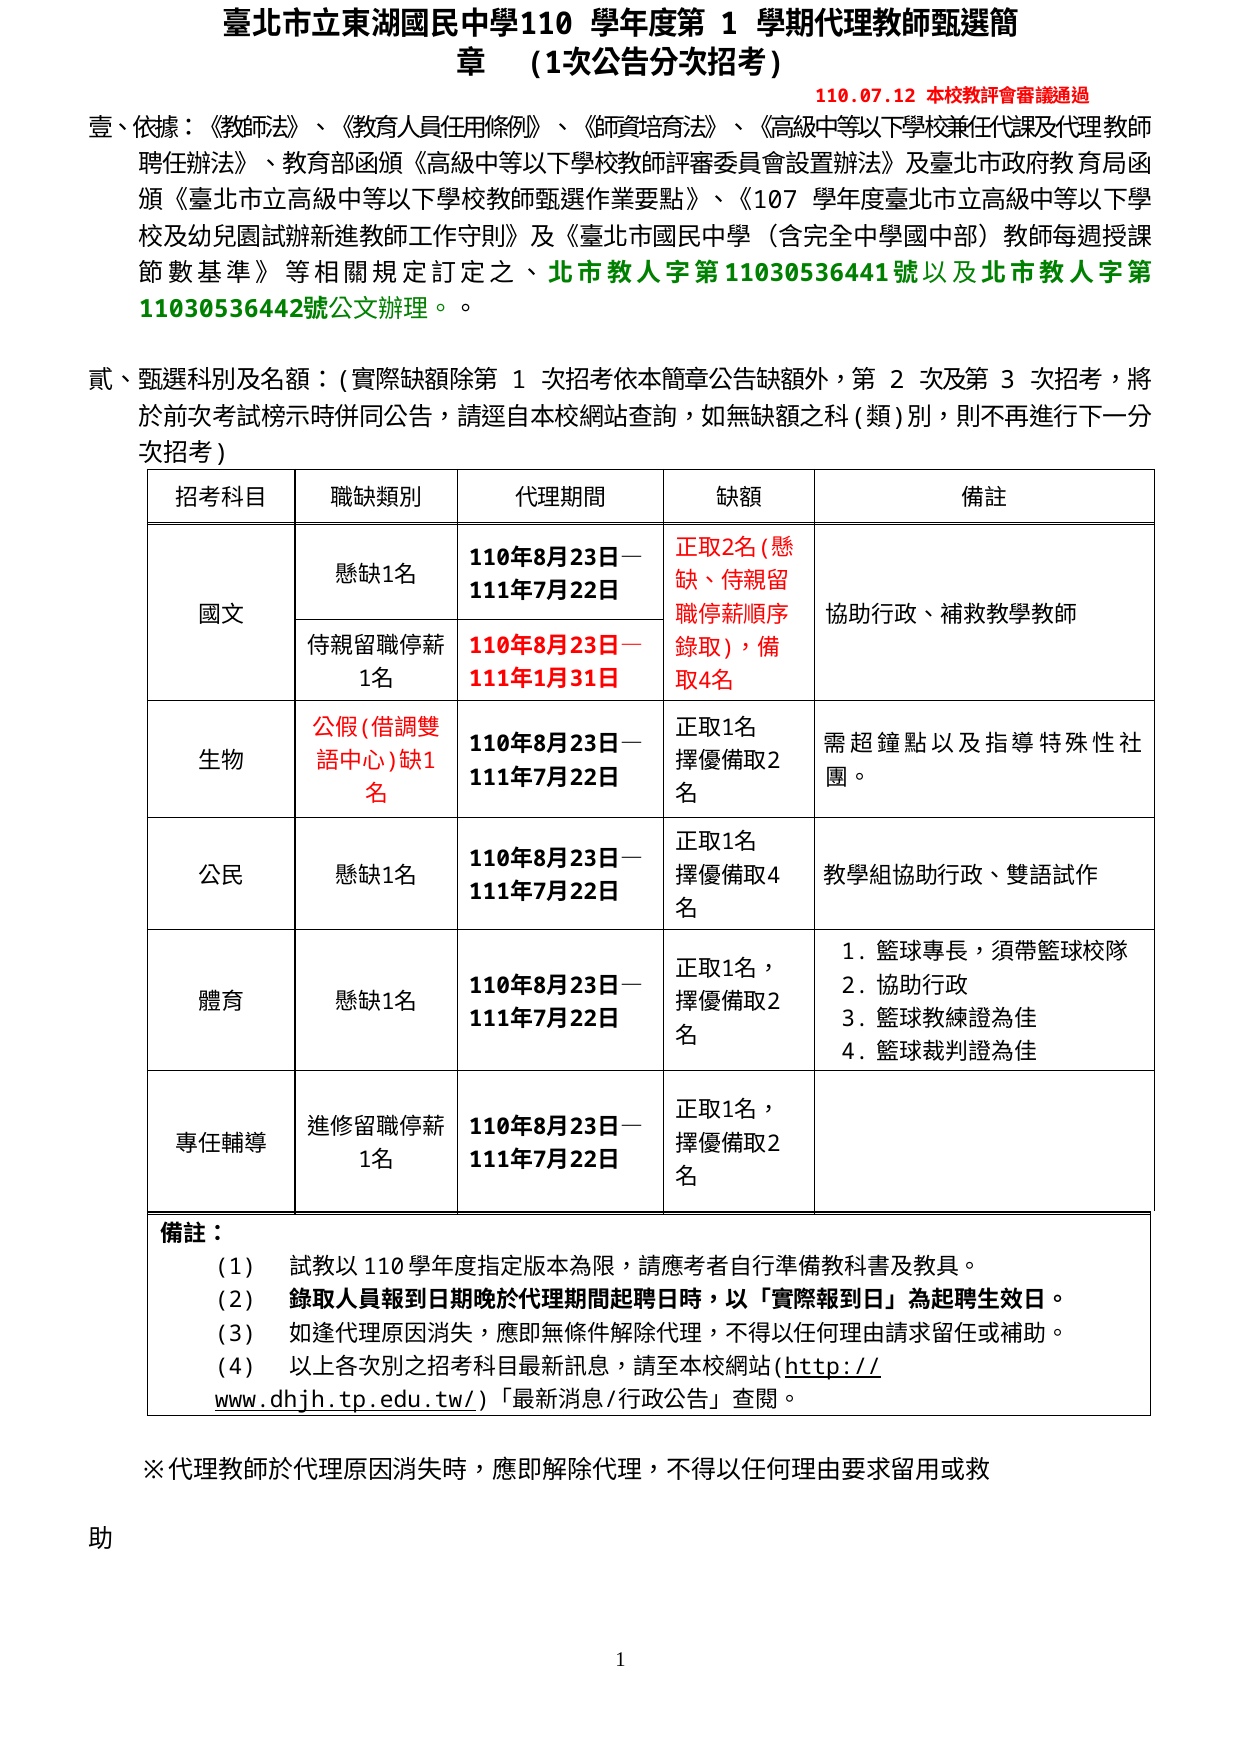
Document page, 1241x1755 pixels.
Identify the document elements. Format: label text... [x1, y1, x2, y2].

table_cell 需超鐘點以及指導特殊性社團。 [815, 701, 1154, 817]
table_cell 正取1名， 擇優備取2名 [664, 1071, 814, 1211]
table_cell 正取1名 擇優備取4名 [664, 818, 814, 928]
table_cell 專任輔導 [148, 1071, 294, 1211]
table_cell 正取1名， 擇優備取2名 [664, 930, 814, 1070]
table_cell 國文 [148, 525, 294, 699]
table_cell 協助行政、補救教學教師 [815, 525, 1154, 699]
table_cell 備註： 試教以110學年度指定版本為限，請應考者自行準備教科書及教具。 錄取人員報到日期晚於代理期間起聘日時，以「實際報到日」為起聘生效日。 如逢代理原因消失，應即無條件解除代理，不得以任何理由請求留任或補助。 以上各次別之招考科目最新訊息，請至本校網站(http://www.dhjh.tp.edu.tw/)「最新消息/行政公告」查閱。 [148, 1215, 1150, 1414]
table_cell 110年8月23日— 111年7月22日 [458, 1071, 663, 1211]
table_cell 懸缺1名 [296, 525, 457, 619]
table_cell 生物 [148, 701, 294, 817]
table_cell 進修留職停薪1名 [296, 1071, 457, 1211]
table_header 備註 [815, 470, 1154, 522]
table_cell 110年8月23日— 111年7月22日 [458, 818, 663, 928]
table_cell 110年8月23日— 111年7月22日 [458, 930, 663, 1070]
table_cell 懸缺1名 [296, 818, 457, 928]
table_cell 籃球專長，須帶籃球校隊 協助行政 籃球教練證為佳 籃球裁判證為佳 [815, 930, 1154, 1070]
table_header 代理期間 [458, 470, 663, 522]
table_cell [815, 1071, 1154, 1211]
table_header 招考科目 [148, 470, 294, 522]
text 貳、甄選科別及名額：(實際缺額除第 1 次招考依本簡章公告缺額外，第 2 次及第 3 次招考，將於前次考試榜示時併同公告，請逕自本校網站查詢，如無缺額之科(類)別，則不再進行下一分次招考) [89, 360, 1153, 469]
table_cell 110年8月23日— 111年7月22日 [458, 701, 663, 817]
table_cell 110年8月23日— 111年1月31日 [458, 620, 663, 699]
text 110.07.12 本校教評會審議通過 [77, 82, 1090, 107]
table_header 缺額 [664, 470, 814, 522]
table_cell 教學組協助行政、雙語試作 [815, 818, 1154, 928]
table_cell 懸缺1名 [296, 930, 457, 1070]
text 壹、依據：《教師法》、《教育人員任用條例》、《師資培育法》、《高級中等以下學校兼任代課及代理教師聘任辦法》、教育部函頒《高級中等以下學校教師評審委員會設置辦法》及臺北市政府教育局函頒《臺北市立高級中等以下學校教師甄選作業要點》、《107 學年度臺北市立高級中等以下學校及幼兒園試辦新進教師工作守則》及《臺北市國民中學（含完全中學國中部）教師每週授課節數基準》等相關規定訂定之、北市教人字第11030536441號以及北市教人字第11030536442號公文辦理。。 [89, 107, 1152, 325]
table_cell 公假(借調雙語中心)缺1 名 [296, 701, 457, 817]
table_cell 公民 [148, 818, 294, 928]
text 臺北市立東湖國民中學110 學年度第 1 學期代理教師甄選簡章 (1次公告分次招考) [213, 2, 1028, 82]
table_cell 正取2名(懸缺、侍親留職停薪順序錄取)，備取4名 [664, 525, 814, 699]
table_cell 110年8月23日— 111年7月22日 [458, 525, 663, 619]
text ※代理教師於代理原因消失時，應即解除代理，不得以任何理由要求留用或救助 [89, 1416, 1014, 1555]
table_cell 侍親留職停薪1名 [296, 620, 457, 699]
table_header 職缺類別 [296, 470, 457, 522]
table_cell 體育 [148, 930, 294, 1070]
table_cell 正取1名 擇優備取2名 [664, 701, 814, 817]
